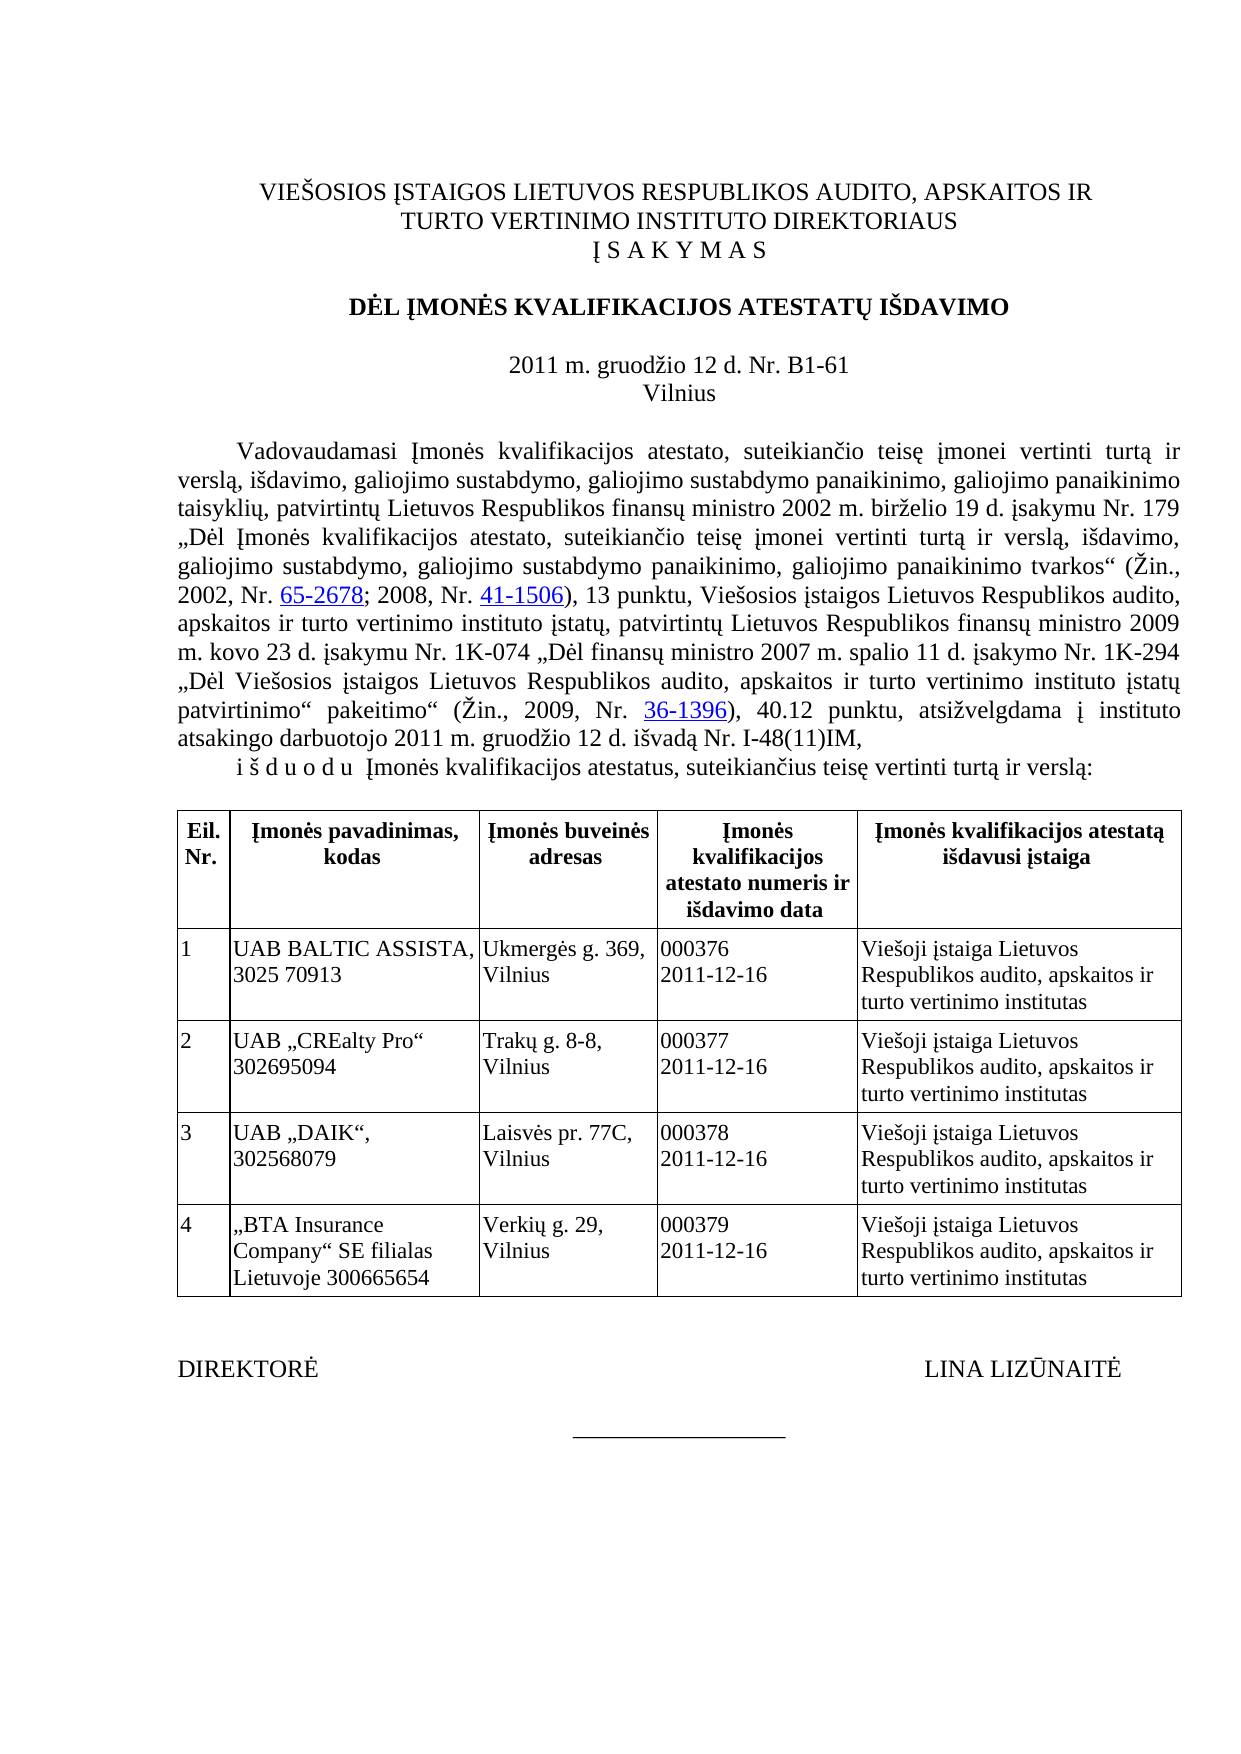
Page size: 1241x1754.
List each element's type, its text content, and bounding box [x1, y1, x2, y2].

table_cell Trakų g. 8-8, Vilnius [480, 1021, 657, 1112]
table_cell Viešoji įstaiga Lietuvos Respublikos audito, apskaitos ir turto vertinimo institutas [858, 1205, 1181, 1296]
table_cell Viešoji įstaiga Lietuvos Respublikos audito, apskaitos ir turto vertinimo institutas [858, 1021, 1181, 1112]
text TURTO VERTINIMO INSTITUTO DIREKTORIAUS [177, 206, 1181, 235]
table_cell UAB Baltic Assista, 3025 70913 [231, 929, 479, 1020]
table_header Įmonės buveinės adresas [480, 811, 657, 928]
table_cell UAB „CREalty Pro“ 302695094 [231, 1021, 479, 1112]
table_cell 1 [178, 929, 229, 1020]
table_cell 000379 2011-12-16 [658, 1205, 857, 1296]
table_header Eil. Nr. [178, 811, 229, 928]
table_cell UAB „DAIK“, 302568079 [231, 1113, 479, 1204]
table_header Įmonės kvalifikacijos atestato numeris ir išdavimo data [658, 811, 857, 928]
table_cell Viešoji įstaiga Lietuvos Respublikos audito, apskaitos ir turto vertinimo institutas [858, 929, 1181, 1020]
table_header Įmonės kvalifikacijos atestatą išdavusi įstaiga [858, 811, 1181, 928]
text ĮSAKYMAS [177, 235, 1181, 263]
table_header Įmonės pavadinimas, kodas [231, 811, 479, 928]
text VIEŠOSIOS ĮSTAIGOS LIETUVOS RESPUBLIKOS AUDITO, APSKAITOS IR [177, 177, 1181, 206]
table_cell 4 [178, 1205, 229, 1296]
text Vadovaudamasi Įmonės kvalifikacijos atestato, suteikiančio teisę įmonei vertinti turtą ir verslą, išdavimo, galiojimo sustabdymo, galiojimo sustabdymo panaikinimo, galiojimo panaikinimo taisyklių, patvirtintų Lietuvos Respublikos finansų ministro 2002 m. birželio 19 d. įsakymu Nr. 179 „Dėl Įmonės kvalifikacijos atestato, suteikiančio teisę įmonei vertinti turtą ir verslą, išdavimo, galiojimo sustabdymo, galiojimo sustabdymo panaikinimo, galiojimo panaikinimo tvarkos“ (Žin., 2002, Nr. 65-2678; 2008, Nr. 41-1506), 13 punktu, Viešosios įstaigos Lietuvos Respublikos audito, apskaitos ir turto vertinimo instituto įstatų, patvirtintų Lietuvos Respublikos finansų ministro 2009 m. kovo 23 d. įsakymu Nr. 1K-074 „Dėl finansų ministro 2007 m. spalio 11 d. įsakymo Nr. 1K-294 „Dėl Viešosios įstaigos Lietuvos Respublikos audito, apskaitos ir turto vertinimo instituto įstatų patvirtinimo“ pakeitimo“ (Žin., 2009, Nr. 36-1396), 40.12 punktu, atsižvelgdama į instituto atsakingo darbuotojo 2011 m. gruodžio 12 d. išvadą Nr. I-48(11)IM, [177, 436, 1181, 752]
text _________________ [177, 1412, 1181, 1441]
text DĖL ĮMONĖS KVALIFIKACIJOS ATESTATŲ IŠDAVIMO [177, 292, 1181, 321]
table_cell „BTA Insurance Company“ SE filialas Lietuvoje 300665654 [231, 1205, 479, 1296]
table_cell Laisvės pr. 77C, Vilnius [480, 1113, 657, 1204]
table_cell Verkių g. 29, Vilnius [480, 1205, 657, 1296]
table_cell Viešoji įstaiga Lietuvos Respublikos audito, apskaitos ir turto vertinimo institutas [858, 1113, 1181, 1204]
text išduodu Įmonės kvalifikacijos atestatus, suteikiančius teisę vertinti turtą ir verslą: [177, 752, 1181, 781]
text 2011 m. gruodžio 12 d. Nr. B1-61 [177, 350, 1181, 378]
text Vilnius [177, 378, 1181, 407]
text DIREKTORĖ LINA LIZŪNAITĖ [177, 1354, 1181, 1383]
table_cell 000378 2011-12-16 [658, 1113, 857, 1204]
table_cell Ukmergės g. 369, Vilnius [480, 929, 657, 1020]
table_cell 000376 2011-12-16 [658, 929, 857, 1020]
table_cell 000377 2011-12-16 [658, 1021, 857, 1112]
table_cell 2 [178, 1021, 229, 1112]
table_cell 3 [178, 1113, 229, 1204]
